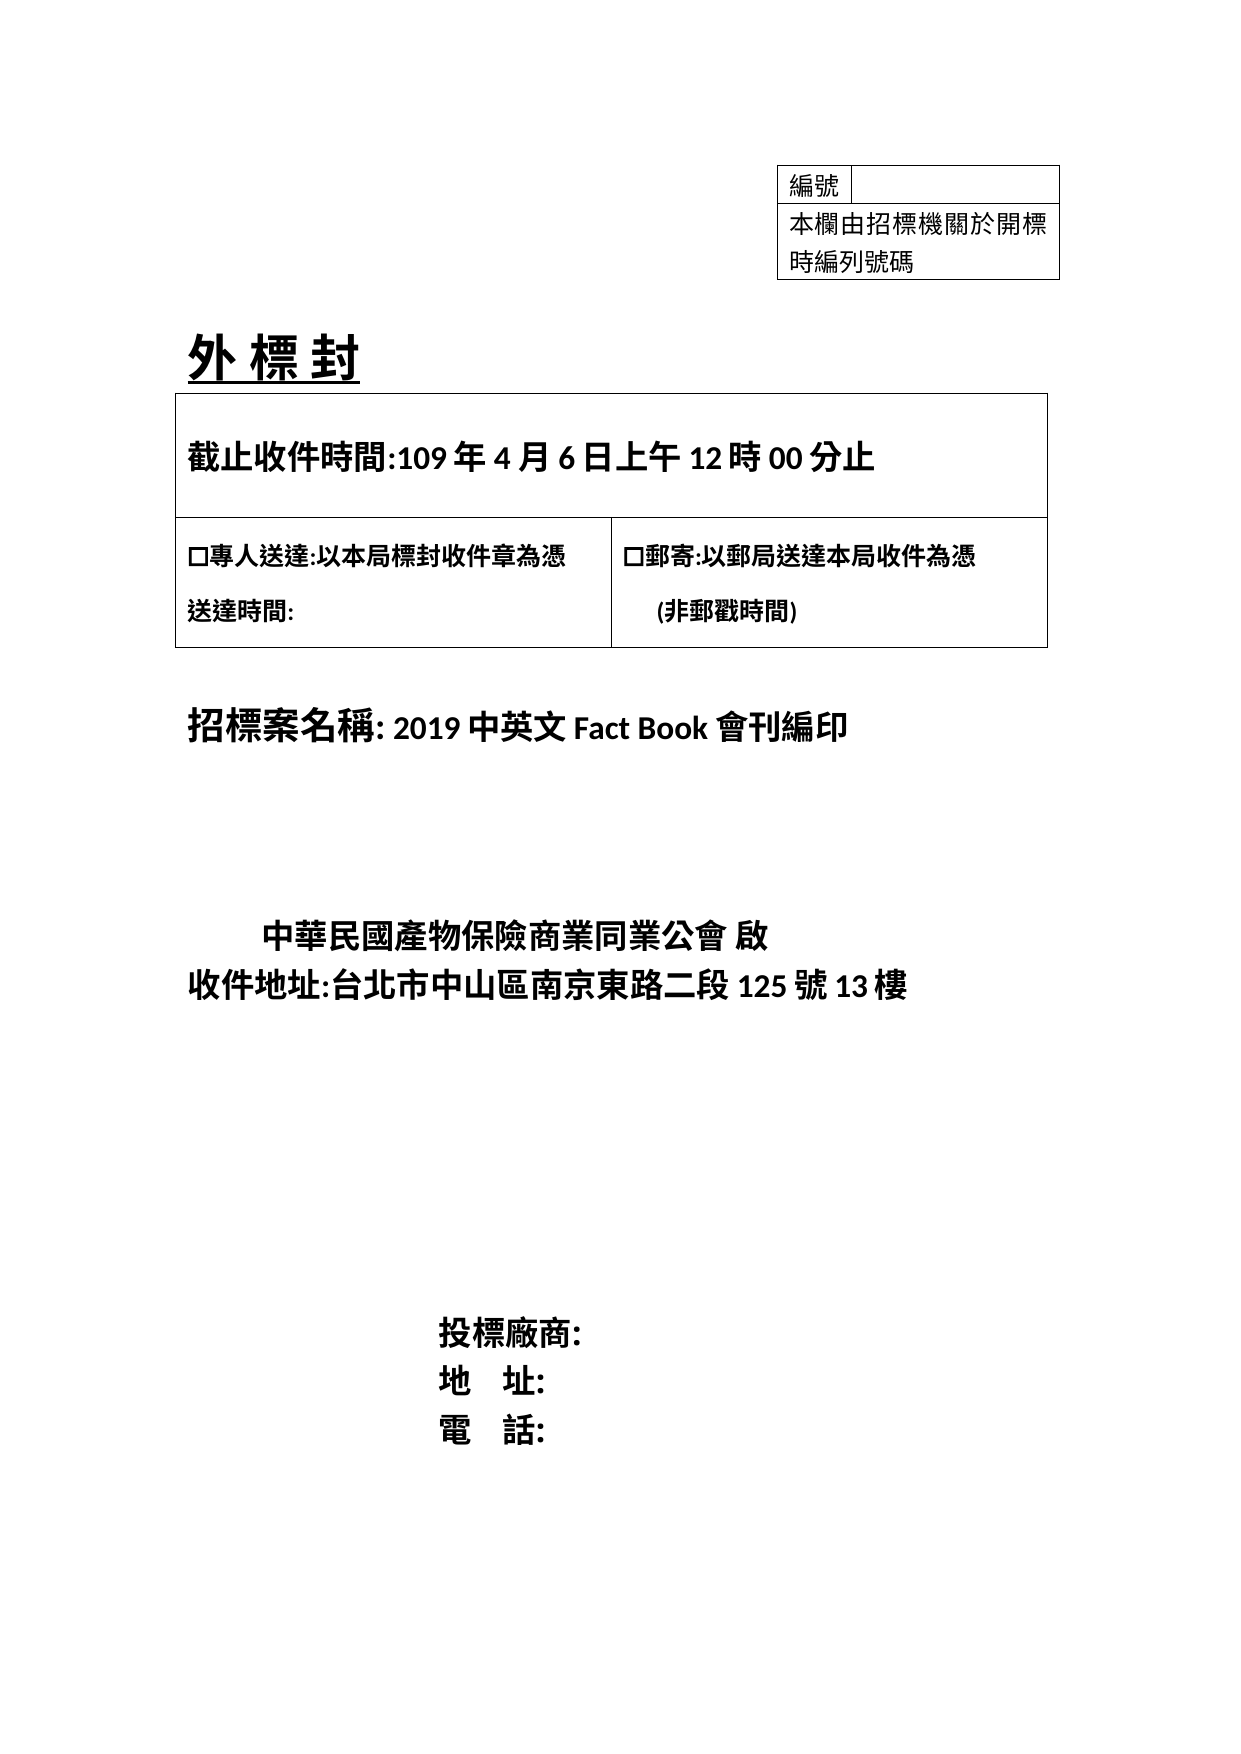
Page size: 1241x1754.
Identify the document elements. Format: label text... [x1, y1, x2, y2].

table_cell 郵寄:以郵局送達本局收件為憑 (非郵戳時間) [612, 518, 1047, 647]
table_header 截止收件時間:109年4 月6日上午12時00分止 [176, 394, 1047, 517]
text 收件地址:台北市中山區南京東路二段125號13樓 [187, 958, 1053, 1007]
text 外 標 封 [187, 318, 1053, 393]
table_cell 本欄由招標機關於開標時編列號碼 [778, 204, 1059, 279]
text 中華民國產物保險商業同業公會 啟 [261, 910, 1053, 958]
table_header 編號 [778, 166, 851, 203]
text 電 話: [438, 1403, 1053, 1452]
table_header [852, 166, 1059, 203]
text 投標廠商: [438, 1307, 1053, 1355]
text 招標案名稱: 2019中英文Fact Book會刊編印 [187, 685, 1053, 760]
text 地 址: [438, 1355, 1053, 1403]
table_cell 專人送達:以本局標封收件章為憑 送達時間: [176, 518, 611, 647]
